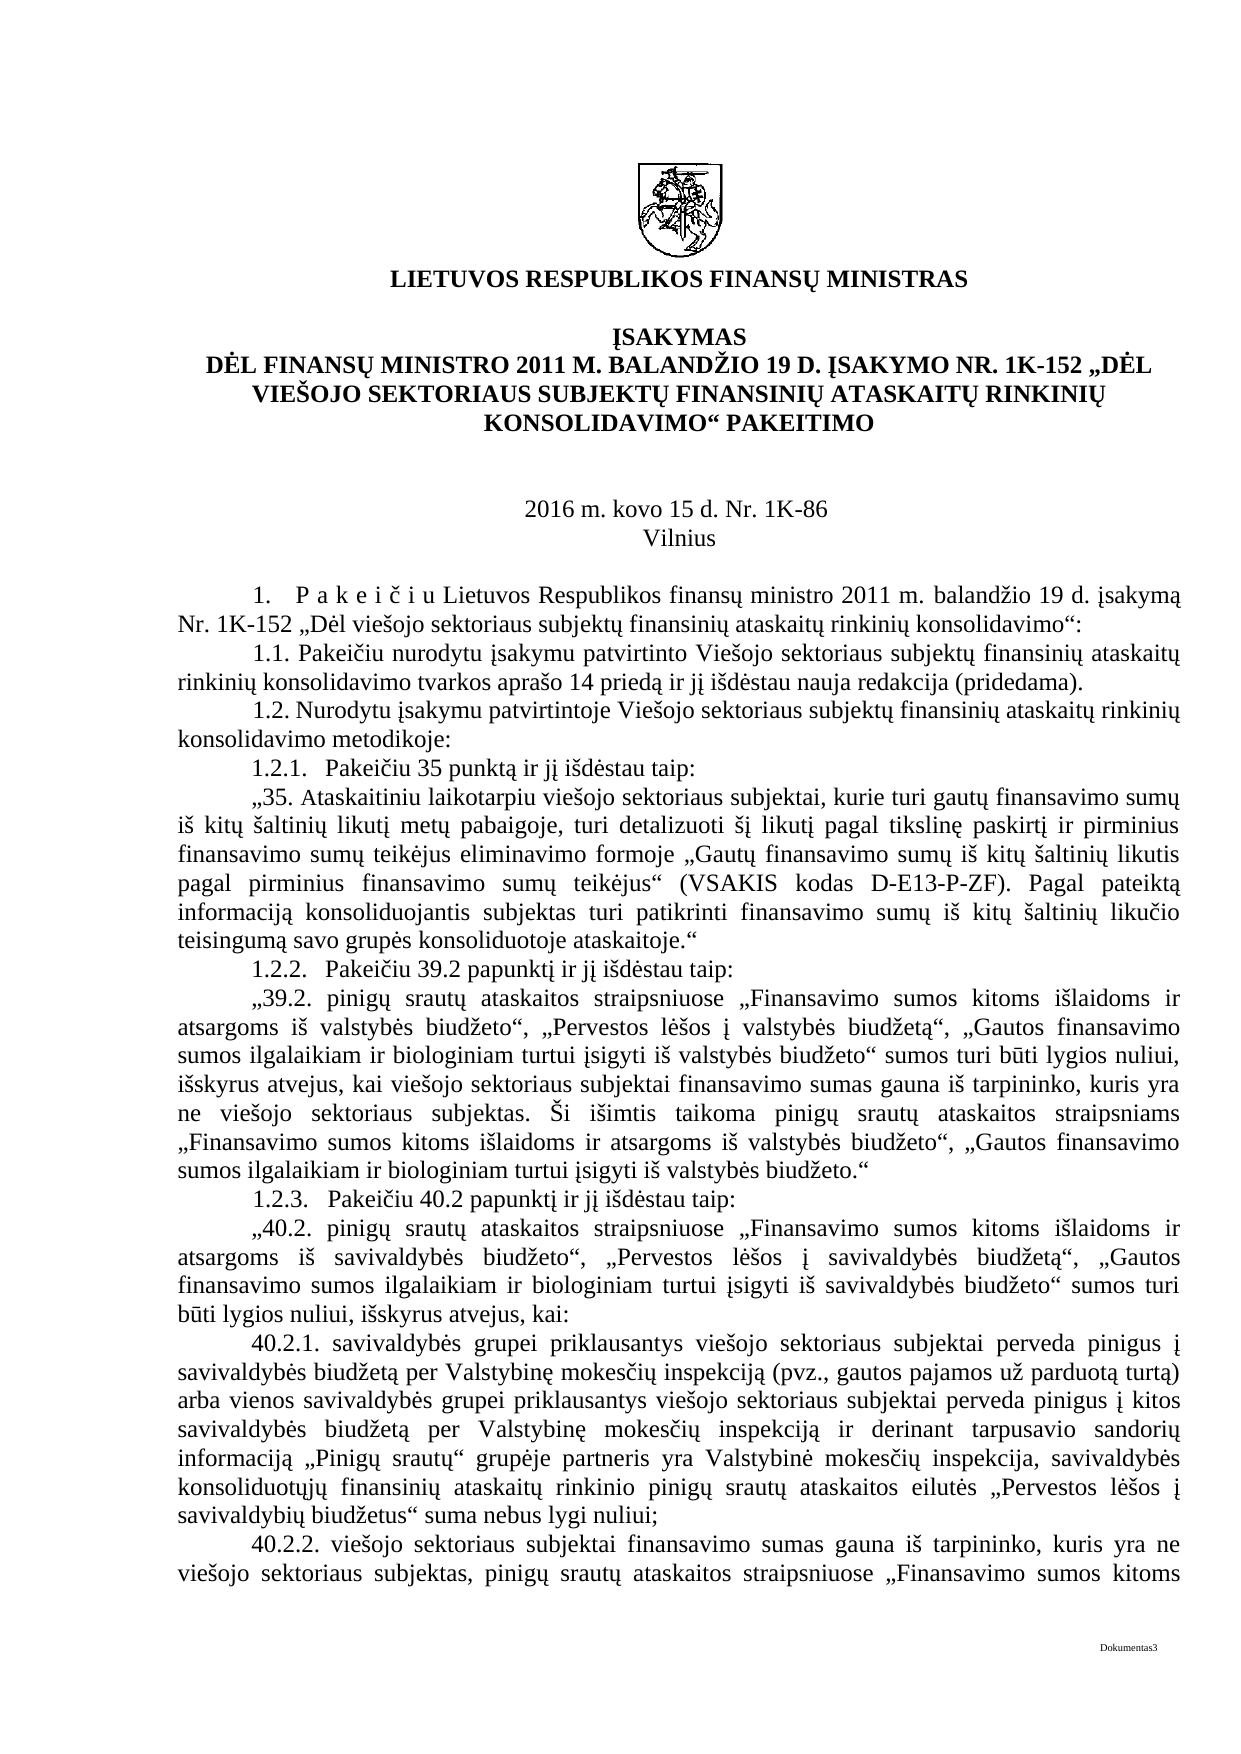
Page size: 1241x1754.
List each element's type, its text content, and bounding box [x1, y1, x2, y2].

text „40.2. pinigų srautų ataskaitos straipsniuose „Finansavimo sumos kitoms išlaidoms ir atsargoms iš savivaldybės biudžeto“, „Pervestos lėšos į savivaldybės biudžetą“, „Gautos finansavimo sumos ilgalaikiam ir biologiniam turtui įsigyti iš savivaldybės biudžeto“ sumos turi būti lygios nuliui, išskyrus atvejus, kai: [177, 1213, 1181, 1328]
text 1.2.3. Pakeičiu 40.2 papunktį ir jį išdėstau taip: [177, 1184, 1181, 1213]
text „35. Ataskaitiniu laikotarpiu viešojo sektoriaus subjektai, kurie turi gautų finansavimo sumų iš kitų šaltinių likutį metų pabaigoje, turi detalizuoti šį likutį pagal tikslinę paskirtį ir pirminius finansavimo sumų teikėjus eliminavimo formoje „Gautų finansavimo sumų iš kitų šaltinių likutis pagal pirminius finansavimo sumų teikėjus“ (VSAKIS kodas D-E13-P-ZF). Pagal pateiktą informaciją konsoliduojantis subjektas turi patikrinti finansavimo sumų iš kitų šaltinių likučio teisingumą savo grupės konsoliduotoje ataskaitoje.“ [177, 782, 1181, 954]
text DĖL FINANSŲ MINISTRO 2011 M. BALANDŽIO 19 D. ĮSAKYMO NR. 1K-152 „DĖL VIEŠOJO SEKTORIAUS SUBJEKTŲ FINANSINIŲ ATASKAITŲ RINKINIŲ KONSOLIDAVIMO“ PAKEITIMO [177, 350, 1181, 437]
text 2016 m. kovo 15 d. Nr. 1K-86 [177, 494, 1181, 523]
text LIETUVOS RESPUBLIKOS FINANSŲ MINISTRAS [177, 264, 1181, 293]
text 1. P a k e i č i u Lietuvos Respublikos finansų ministro 2011 m. balandžio 19 d. įsakymą Nr. 1K-152 „Dėl viešojo sektoriaus subjektų finansinių ataskaitų rinkinių konsolidavimo“: [177, 580, 1181, 638]
text „39.2. pinigų srautų ataskaitos straipsniuose „Finansavimo sumos kitoms išlaidoms ir atsargoms iš valstybės biudžeto“, „Pervestos lėšos į valstybės biudžetą“, „Gautos finansavimo sumos ilgalaikiam ir biologiniam turtui įsigyti iš valstybės biudžeto“ sumos turi būti lygios nuliui, išskyrus atvejus, kai viešojo sektoriaus subjektai finansavimo sumas gauna iš tarpininko, kuris yra ne viešojo sektoriaus subjektas. Ši išimtis taikoma pinigų srautų ataskaitos straipsniams „Finansavimo sumos kitoms išlaidoms ir atsargoms iš valstybės biudžeto“, „Gautos finansavimo sumos ilgalaikiam ir biologiniam turtui įsigyti iš valstybės biudžeto.“ [177, 983, 1181, 1184]
text 1.1. Pakeičiu nurodytu įsakymu patvirtinto Viešojo sektoriaus subjektų finansinių ataskaitų rinkinių konsolidavimo tvarkos aprašo 14 priedą ir jį išdėstau nauja redakcija (pridedama). [177, 638, 1181, 695]
text ĮSAKYMAS [177, 322, 1181, 350]
text 1.2. Nurodytu įsakymu patvirtintoje Viešojo sektoriaus subjektų finansinių ataskaitų rinkinių konsolidavimo metodikoje: [177, 695, 1181, 753]
text 40.2.1. savivaldybės grupei priklausantys viešojo sektoriaus subjektai perveda pinigus į savivaldybės biudžetą per Valstybinę mokesčių inspekciją (pvz., gautos pajamos už parduotą turtą) arba vienos savivaldybės grupei priklausantys viešojo sektoriaus subjektai perveda pinigus į kitos savivaldybės biudžetą per Valstybinę mokesčių inspekciją ir derinant tarpusavio sandorių informaciją „Pinigų srautų“ grupėje partneris yra Valstybinė mokesčių inspekcija, savivaldybės konsoliduotųjų finansinių ataskaitų rinkinio pinigų srautų ataskaitos eilutės „Pervestos lėšos į savivaldybių biudžetus“ suma nebus lygi nuliui; [177, 1328, 1181, 1529]
text 1.2.1. Pakeičiu 35 punktą ir jį išdėstau taip: [177, 753, 1181, 782]
text 40.2.2. viešojo sektoriaus subjektai finansavimo sumas gauna iš tarpininko, kuris yra ne viešojo sektoriaus subjektas, pinigų srautų ataskaitos straipsniuose „Finansavimo sumos kitoms [177, 1529, 1181, 1587]
text 1.2.2. Pakeičiu 39.2 papunktį ir jį išdėstau taip: [177, 954, 1181, 983]
text Vilnius [177, 523, 1181, 552]
